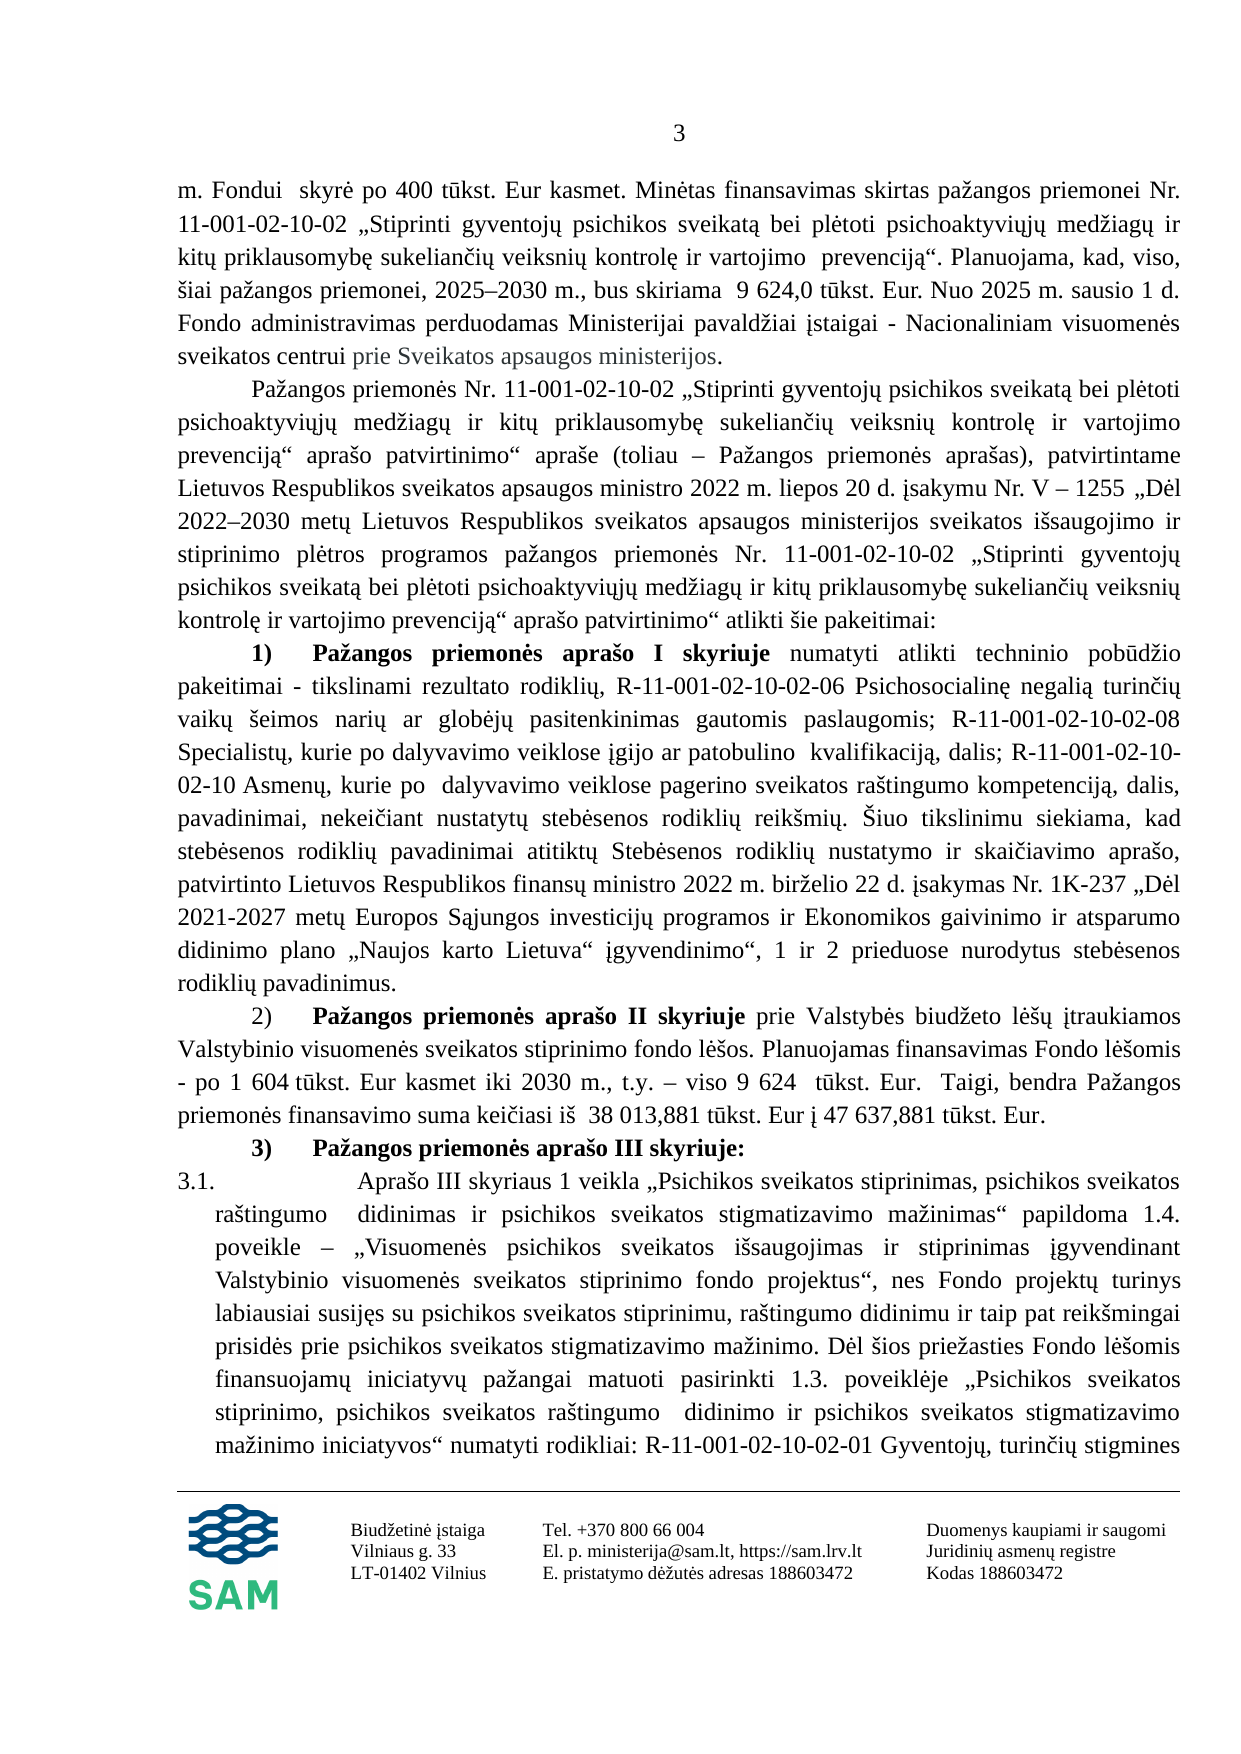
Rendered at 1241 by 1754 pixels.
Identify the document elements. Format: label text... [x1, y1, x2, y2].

text Pažangos priemonės Nr. 11-001-02-10-02 „Stiprinti gyventojų psichikos sveikatą bei plėtoti psichoaktyviųjų medžiagų ir kitų priklausomybę sukeliančių veiksnių kontrolę ir vartojimo prevenciją“ aprašo patvirtinimo“ apraše (toliau – Pažangos priemonės aprašas), patvirtintame Lietuvos Respublikos sveikatos apsaugos ministro 2022 m. liepos 20 d. įsakymu Nr. V – 1255 „Dėl 2022–2030 metų Lietuvos Respublikos sveikatos apsaugos ministerijos sveikatos išsaugojimo ir stiprinimo plėtros programos pažangos priemonės Nr. 11-001-02-10-02 „Stiprinti gyventojų psichikos sveikatą bei plėtoti psichoaktyviųjų medžiagų ir kitų priklausomybę sukeliančių veiksnių kontrolę ir vartojimo prevenciją“ aprašo patvirtinimo“ atlikti šie pakeitimai: [177, 374, 1181, 634]
text 1) Pažangos priemonės aprašo I skyriuje numatyti atlikti techninio pobūdžio pakeitimai - tikslinami rezultato rodiklių, R-11-001-02-10-02-06 Psichosocialinę negalią turinčių vaikų šeimos narių ar globėjų pasitenkinimas gautomis paslaugomis; R-11-001-02-10-02-08 Specialistų, kurie po dalyvavimo veiklose įgijo ar patobulino kvalifikaciją, dalis; R-11-001-02-10-02-10 Asmenų, kurie po dalyvavimo veiklose pagerino sveikatos raštingumo kompetenciją, dalis, pavadinimai, nekeičiant nustatytų stebėsenos rodiklių reikšmių. Šiuo tikslinimu siekiama, kad stebėsenos rodiklių pavadinimai atitiktų Stebėsenos rodiklių nustatymo ir skaičiavimo aprašo, patvirtinto Lietuvos Respublikos finansų ministro 2022 m. birželio 22 d. įsakymas Nr. 1K-237 „Dėl 2021-2027 metų Europos Sąjungos investicijų programos ir Ekonomikos gaivinimo ir atsparumo didinimo plano „Naujos karto Lietuva“ įgyvendinimo“, 1 ir 2 prieduose nurodytus stebėsenos rodiklių pavadinimus. [177, 638, 1181, 997]
text 3) Pažangos priemonės aprašo III skyriuje: [177, 1133, 1181, 1162]
text 3.1. Aprašo III skyriaus 1 veikla „Psichikos sveikatos stiprinimas, psichikos sveikatos raštingumo didinimas ir psichikos sveikatos stigmatizavimo mažinimas“ papildoma 1.4. poveikle – „Visuomenės psichikos sveikatos išsaugojimas ir stiprinimas įgyvendinant Valstybinio visuomenės sveikatos stiprinimo fondo projektus“, nes Fondo projektų turinys labiausiai susijęs su psichikos sveikatos stiprinimu, raštingumo didinimu ir taip pat reikšmingai prisidės prie psichikos sveikatos stigmatizavimo mažinimo. Dėl šios priežasties Fondo lėšomis finansuojamų iniciatyvų pažangai matuoti pasirinkti 1.3. poveiklėje „Psichikos sveikatos stiprinimo, psichikos sveikatos raštingumo didinimo ir psichikos sveikatos stigmatizavimo mažinimo iniciatyvos“ numatyti rodikliai: R-11-001-02-10-02-01 Gyventojų, turinčių stigmines [177, 1166, 1181, 1459]
text m. Fondui skyrė po 400 tūkst. Eur kasmet. Minėtas finansavimas skirtas pažangos priemonei Nr. 11-001-02-10-02 „Stiprinti gyventojų psichikos sveikatą bei plėtoti psichoaktyviųjų medžiagų ir kitų priklausomybę sukeliančių veiksnių kontrolę ir vartojimo prevenciją“. Planuojama, kad, viso, šiai pažangos priemonei, 2025–2030 m., bus skiriama 9 624,0 tūkst. Eur. Nuo 2025 m. sausio 1 d. Fondo administravimas perduodamas Ministerijai pavaldžiai įstaigai - Nacionaliniam visuomenės sveikatos centrui prie Sveikatos apsaugos ministerijos. [177, 176, 1181, 369]
text 2) Pažangos priemonės aprašo II skyriuje prie Valstybės biudžeto lėšų įtraukiamos Valstybinio visuomenės sveikatos stiprinimo fondo lėšos. Planuojamas finansavimas Fondo lėšomis - po 1 604 tūkst. Eur kasmet iki 2030 m., t.y. – viso 9 624 tūkst. Eur. Taigi, bendra Pažangos priemonės finansavimo suma keičiasi iš 38 013,881 tūkst. Eur į 47 637,881 tūkst. Eur. [177, 1001, 1181, 1129]
